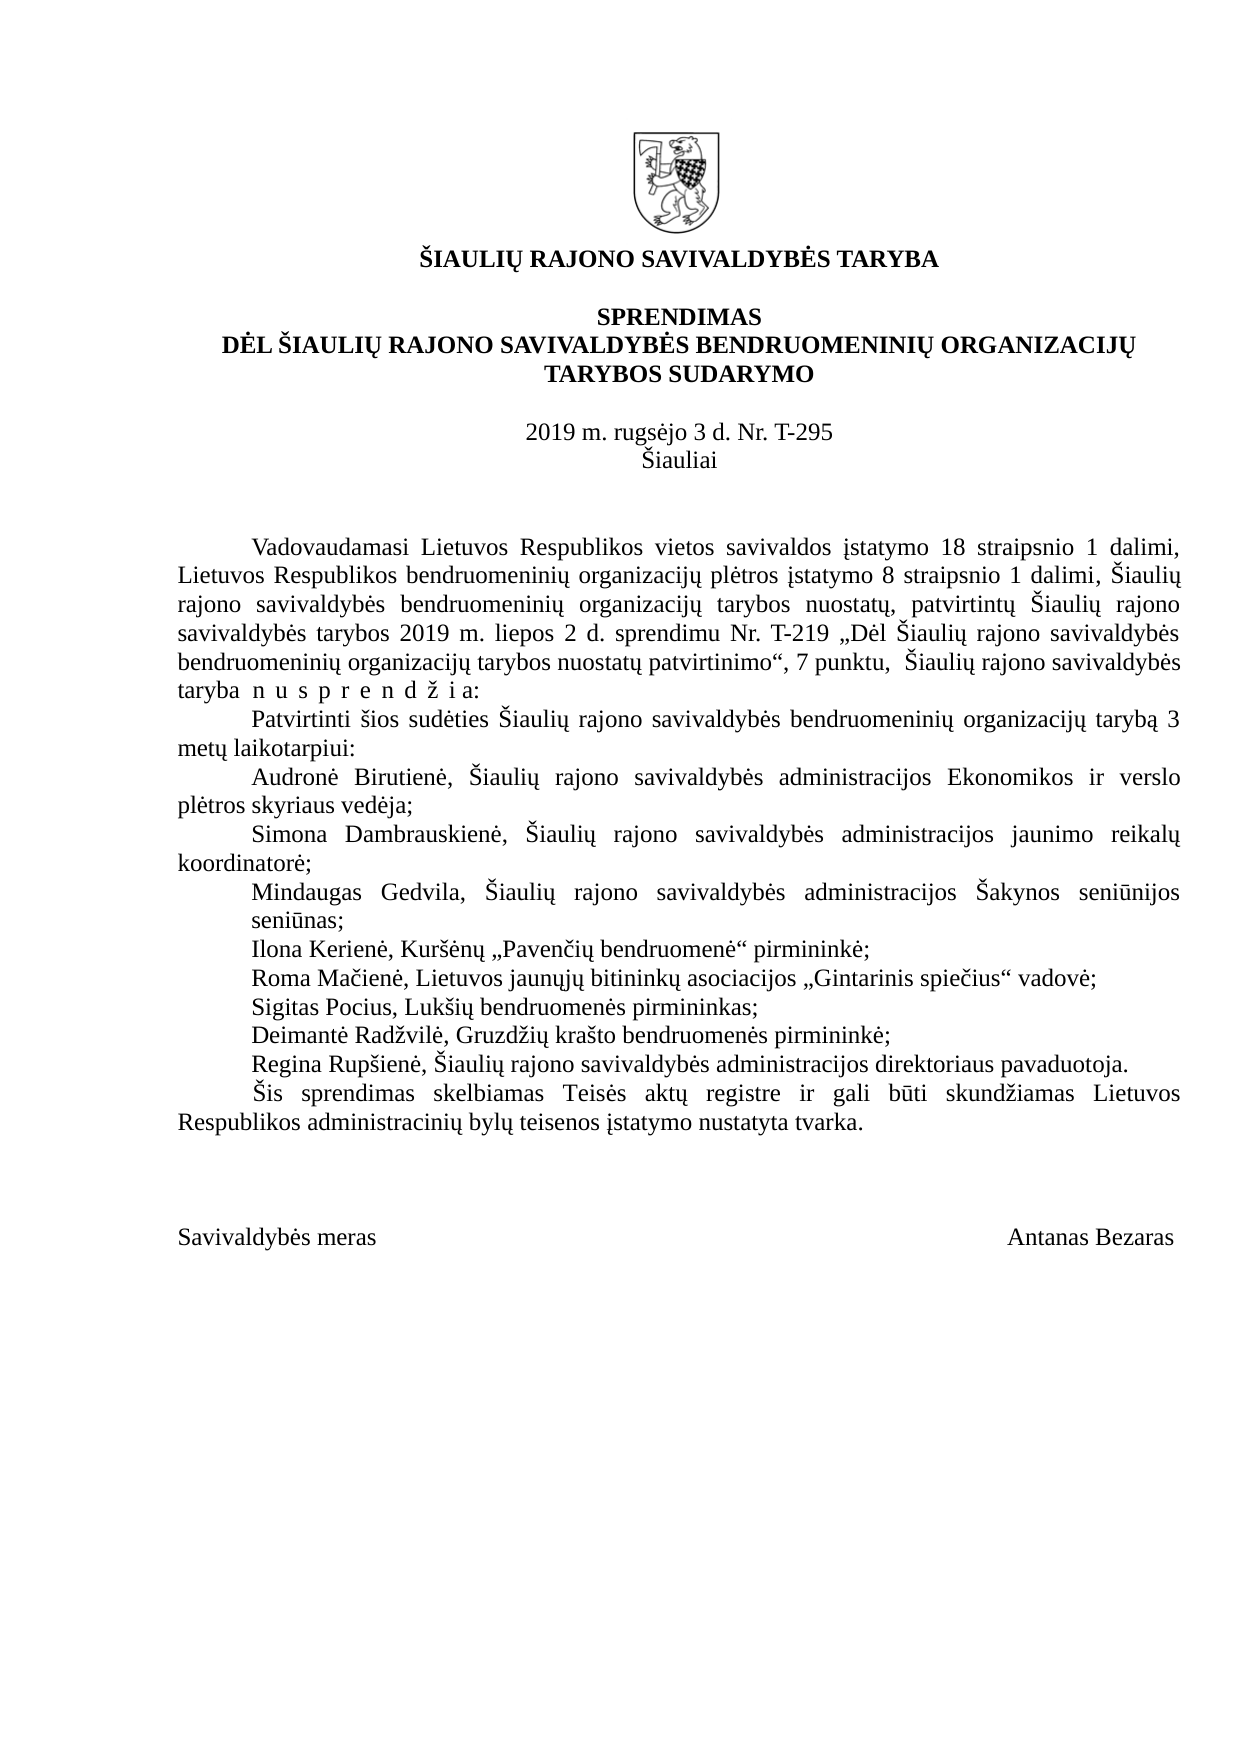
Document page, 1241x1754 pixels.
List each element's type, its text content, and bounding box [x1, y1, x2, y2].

text Ilona Kerienė, Kuršėnų „Pavenčių bendruomenė“ pirmininkė; [251, 934, 1181, 963]
text Savivaldybės meras Antanas Bezaras [177, 1222, 1181, 1250]
text SPRENDIMAS [177, 302, 1181, 330]
text Mindaugas Gedvila, Šiaulių rajono savivaldybės administracijos Šakynos seniūnijos seniūnas; [251, 877, 1181, 934]
text 2019 m. rugsėjo 3 d. Nr. T-295 [177, 417, 1181, 445]
text ŠIAULIŲ RAJONO SAVIVALDYBĖS TARYBA [177, 244, 1181, 273]
text Šiauliai [177, 445, 1181, 474]
text Patvirtinti šios sudėties Šiaulių rajono savivaldybės bendruomeninių organizacijų tarybą 3 metų laikotarpiui: [177, 704, 1181, 762]
text Audronė Birutienė, Šiaulių rajono savivaldybės administracijos Ekonomikos ir verslo plėtros skyriaus vedėja; [177, 762, 1181, 819]
text Roma Mačienė, Lietuvos jaunųjų bitininkų asociacijos „Gintarinis spiečius“ vadovė; [251, 963, 1181, 992]
text Vadovaudamasi Lietuvos Respublikos vietos savivaldos įstatymo 18 straipsnio 1 dalimi, Lietuvos Respublikos bendruomeninių organizacijų plėtros įstatymo 8 straipsnio 1 dalimi, Šiaulių rajono savivaldybės bendruomeninių organizacijų tarybos nuostatų, patvirtintų Šiaulių rajono savivaldybės tarybos 2019 m. liepos 2 d. sprendimu Nr. T-219 „Dėl Šiaulių rajono savivaldybės bendruomeninių organizacijų tarybos nuostatų patvirtinimo“, 7 punktu, Šiaulių rajono savivaldybės taryba nusprendži a: [177, 532, 1181, 704]
text Dėl ŠIAULIŲ RAJONO savivaldybės bendruomeninių organizacijų tarybos SUDARYMO [177, 330, 1181, 388]
text Sigitas Pocius, Lukšių bendruomenės pirmininkas; [251, 992, 1181, 1020]
text Regina Rupšienė, Šiaulių rajono savivaldybės administracijos direktoriaus pavaduotoja. [251, 1049, 1181, 1078]
text Šis sprendimas skelbiamas Teisės aktų registre ir gali būti skundžiamas Lietuvos Respublikos administracinių bylų teisenos įstatymo nustatyta tvarka. [177, 1078, 1181, 1135]
text Simona Dambrauskienė, Šiaulių rajono savivaldybės administracijos jaunimo reikalų koordinatorė; [177, 819, 1181, 877]
text Deimantė Radžvilė, Gruzdžių krašto bendruomenės pirmininkė; [251, 1020, 1181, 1049]
